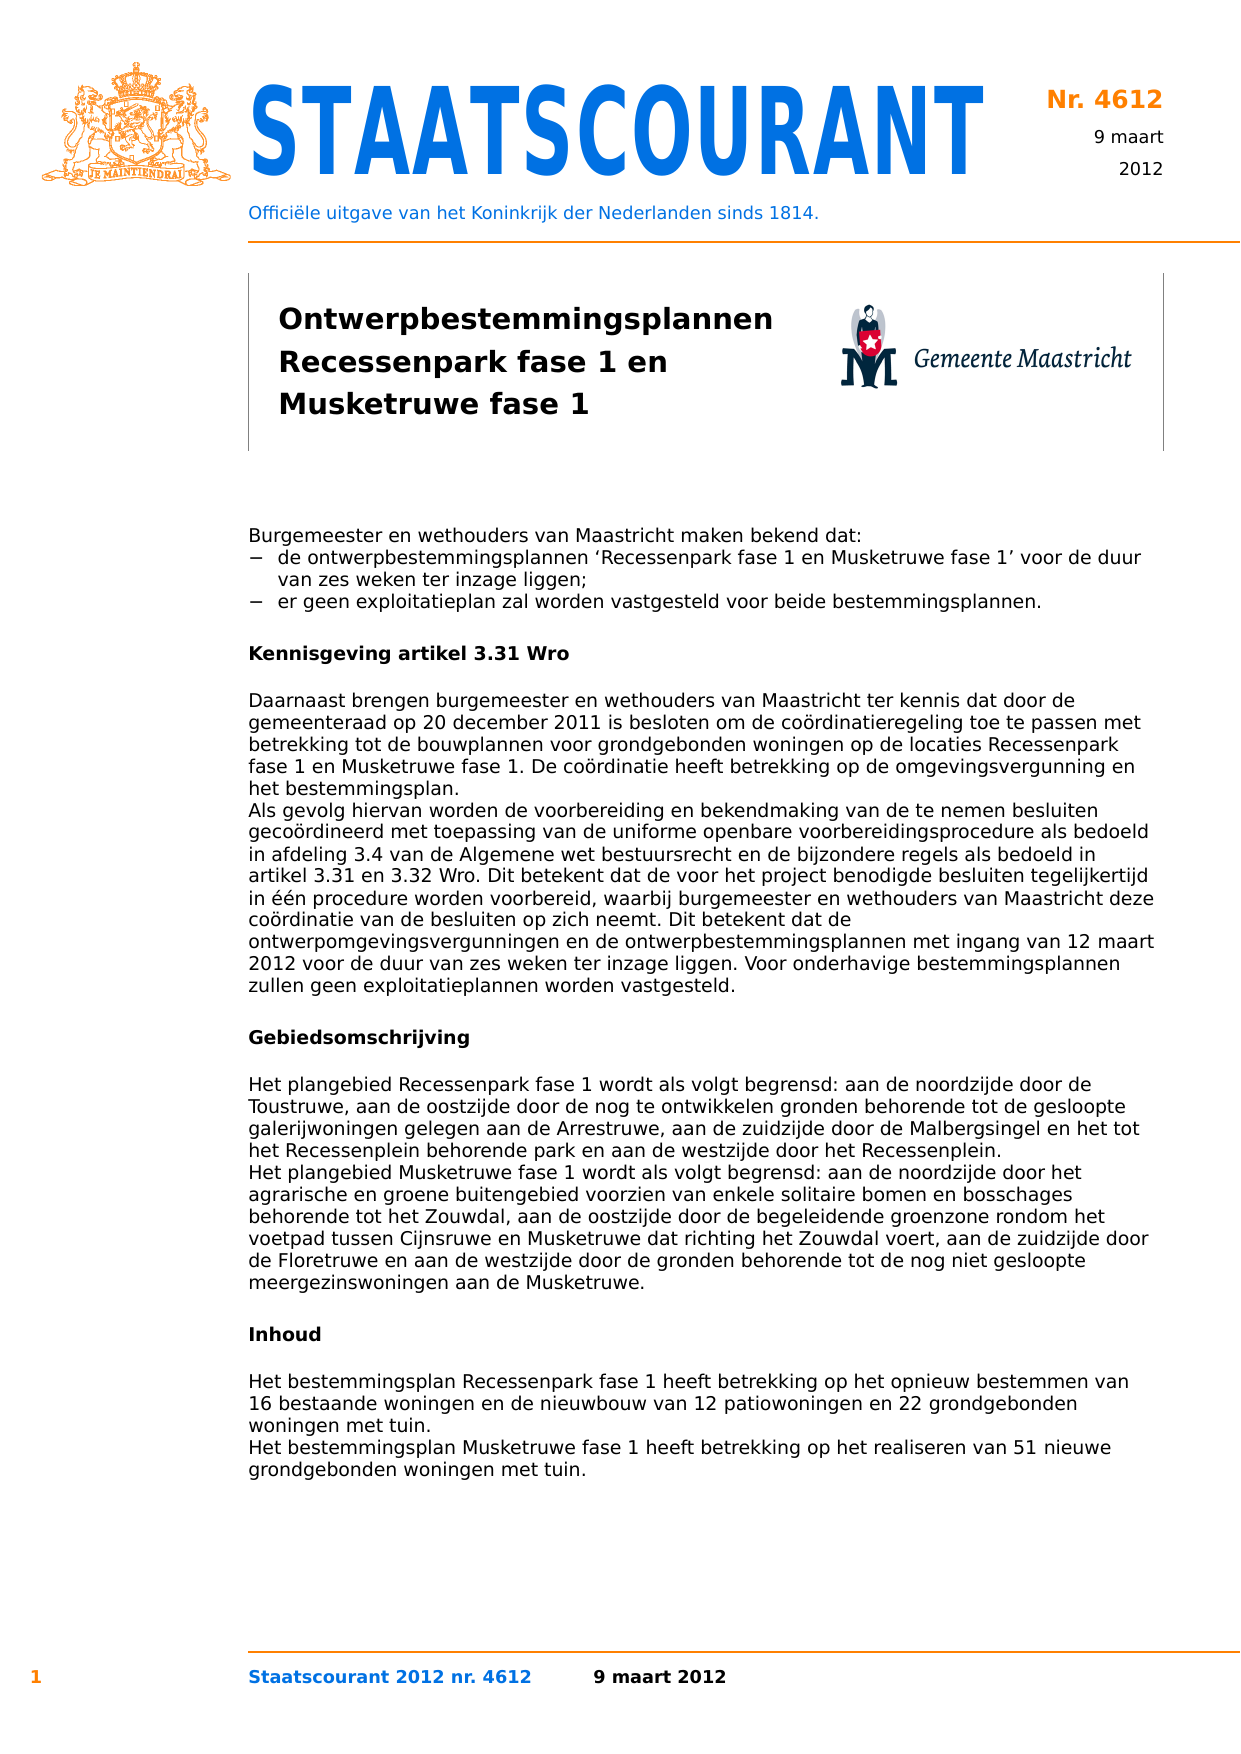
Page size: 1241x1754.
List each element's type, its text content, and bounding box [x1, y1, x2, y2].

subtitle Ontwerpbestemmingsplannen Recessenpark fase 1 en Musketruwe fase 1 [249, 273, 1163, 451]
picture [838, 302, 1134, 391]
text Het plangebied Musketruwe fase 1 wordt als volgt begrensd: aan de noordzijde door het agrarische en groene buitengebied voorzien van enkele solitaire bomen en bosschages behorende tot het Zouwdal, aan de oostzijde door de begeleidende groenzone rondom het voetpad tussen Cijnsruwe en Musketruwe dat richting het Zouwdal voert, aan de zuidzijde door de Floretruwe en aan de westzijde door de gronden behorende tot de nog niet gesloopte meergezinswoningen aan de Musketruwe. [248, 1162, 1163, 1294]
text Als gevolg hiervan worden de voorbereiding en bekendmaking van de te nemen besluiten gecoördineerd met toepassing van de uniforme openbare voorbereidingsprocedure als bedoeld in afdeling 3.4 van de Algemene wet bestuursrecht en de bijzondere regels als bedoeld in artikel 3.31 en 3.32 Wro. Dit betekent dat de voor het project benodigde besluiten tegelijkertijd in één procedure worden voorbereid, waarbij burgemeester en wethouders van Maastricht deze coördinatie van de besluiten op zich neemt. Dit betekent dat de ontwerpomgevingsvergunningen en de ontwerpbestemmingsplannen met ingang van 12 maart 2012 voor de duur van zes weken ter inzage liggen. Voor onderhavige bestemmingsplannen zullen geen exploitatieplannen worden vastgesteld. [248, 799, 1163, 997]
table_header [25, 62, 248, 241]
text − de ontwerpbestemmingsplannen ‘Recessenpark fase 1 en Musketruwe fase 1’ voor de duur van zes weken ter inzage liggen; [248, 547, 1163, 591]
text − er geen exploitatieplan zal worden vastgesteld voor beide bestemmingsplannen. [248, 591, 1163, 613]
subtitle Kennisgeving artikel 3.31 Wro [248, 643, 1163, 664]
table_cell 9 maart [998, 121, 1240, 153]
table_header Nr. 4612 [998, 62, 1240, 121]
picture [41, 62, 231, 186]
subtitle Gebiedsomschrijving [248, 1027, 1163, 1049]
text Het bestemmingsplan Recessenpark fase 1 heeft betrekking op het opnieuw bestemmen van 16 bestaande woningen en de nieuwbouw van 12 patiowoningen en 22 grondgebonden woningen met tuin. [248, 1371, 1163, 1437]
table_header STAATSCOURANT [248, 62, 998, 203]
subtitle Inhoud [248, 1324, 1163, 1346]
text Het bestemmingsplan Musketruwe fase 1 heeft betrekking op het realiseren van 51 nieuwe grondgebonden woningen met tuin. [248, 1437, 1163, 1481]
text Daarnaast brengen burgemeester en wethouders van Maastricht ter kennis dat door de gemeenteraad op 20 december 2011 is besloten om de coördinatieregeling toe te passen met betrekking tot de bouwplannen voor grondgebonden woningen op de locaties Recessenpark fase 1 en Musketruwe fase 1. De coördinatie heeft betrekking op de omgevingsvergunning en het bestemmingsplan. [248, 689, 1163, 799]
table_cell 2012 [998, 153, 1240, 203]
text Burgemeester en wethouders van Maastricht maken bekend dat: [248, 525, 1163, 547]
table_cell Officiële uitgave van het Koninkrijk der Nederlanden sinds 1814. [248, 203, 1240, 241]
text Het plangebied Recessenpark fase 1 wordt als volgt begrensd: aan de noordzijde door de Toustruwe, aan de oostzijde door de nog te ontwikkelen gronden behorende tot de gesloopte galerijwoningen gelegen aan de Arrestruwe, aan de zuidzijde door de Malbergsingel en het tot het Recessenplein behorende park en aan de westzijde door het Recessenplein. [248, 1074, 1163, 1162]
